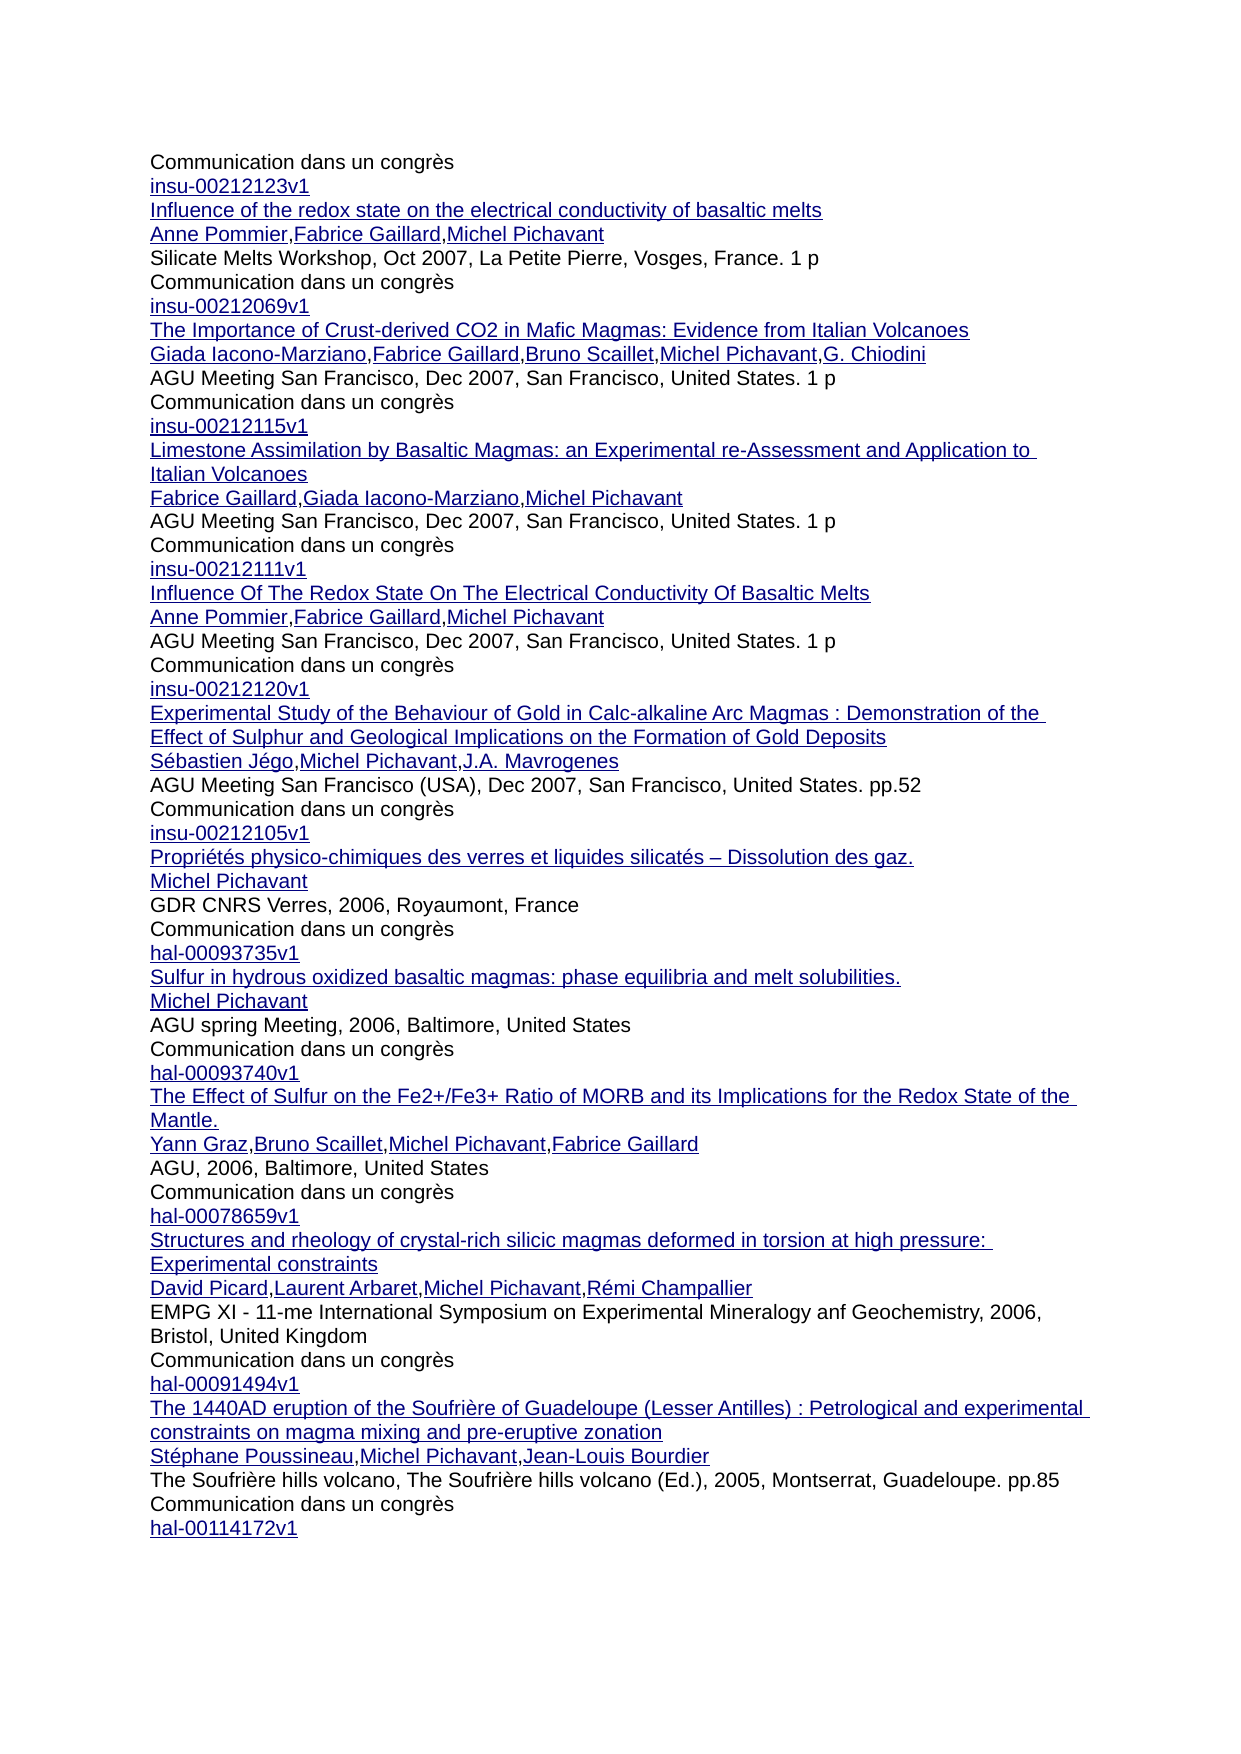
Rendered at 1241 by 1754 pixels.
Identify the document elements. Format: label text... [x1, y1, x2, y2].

table_cell Limestone Assimilation by Basaltic Magmas: an Experimental re-Assessment and Application to Italian Volcanoes Fabrice Gaillard,Giada Iacono-Marziano,Michel Pichavant AGU Meeting San Francisco, Dec 2007, San Francisco, United States. 1 p Communication dans un congrès insu-00212111v1 [150, 438, 1090, 581]
table_cell The Importance of Crust-derived CO2 in Mafic Magmas: Evidence from Italian Volcanoes Giada Iacono-Marziano,Fabrice Gaillard,Bruno Scaillet,Michel Pichavant,G. Chiodini AGU Meeting San Francisco, Dec 2007, San Francisco, United States. 1 p Communication dans un congrès insu-00212115v1 [150, 318, 1090, 437]
table_cell The 1440AD eruption of the Soufrière of Guadeloupe (Lesser Antilles) : Petrological and experimental [150, 1396, 1090, 1417]
table_cell constraints on magma mixing and pre-eruptive zonation Stéphane Poussineau,Michel Pichavant,Jean-Louis Bourdier The Soufrière hills volcano, The Soufrière hills volcano (Ed.), 2005, Montserrat, Guadeloupe. pp.85 Communication dans un congrès hal-00114172v1 [150, 1418, 1090, 1539]
table_cell Experimental Study of the Behaviour of Gold in Calc-alkaline Arc Magmas : Demonstration of the Effect of Sulphur and Geological Implications on the Formation of Gold Deposits Sébastien Jégo,Michel Pichavant,J.A. Mavrogenes AGU Meeting San Francisco (USA), Dec 2007, San Francisco, United States. pp.52 Communication dans un congrès insu-00212105v1 [150, 701, 1090, 845]
table_cell Propriétés physico-chimiques des verres et liquides silicatés – Dissolution des gaz. Michel Pichavant GDR CNRS Verres, 2006, Royaumont, France Communication dans un congrès hal-00093735v1 [150, 845, 1090, 964]
table_cell Sulfur in hydrous oxidized basaltic magmas: phase equilibria and melt solubilities. Michel Pichavant AGU spring Meeting, 2006, Baltimore, United States Communication dans un congrès hal-00093740v1 [150, 965, 1090, 1084]
table_cell Structures and rheology of crystal-rich silicic magmas deformed in torsion at high pressure: Experimental constraints David Picard,Laurent Arbaret,Michel Pichavant,Rémi Champallier EMPG XI - 11-me International Symposium on Experimental Mineralogy anf Geochemistry, 2006, Bristol, United Kingdom Communication dans un congrès hal-00091494v1 [150, 1228, 1090, 1396]
table_cell Influence of the redox state on the electrical conductivity of basaltic melts Anne Pommier,Fabrice Gaillard,Michel Pichavant Silicate Melts Workshop, Oct 2007, La Petite Pierre, Vosges, France. 1 p Communication dans un congrès insu-00212069v1 [150, 198, 1090, 318]
table_cell The Effect of Sulfur on the Fe2+/Fe3+ Ratio of MORB and its Implications for the Redox State of the Mantle. Yann Graz,Bruno Scaillet,Michel Pichavant,Fabrice Gaillard AGU, 2006, Baltimore, United States Communication dans un congrès hal-00078659v1 [150, 1084, 1090, 1228]
table_cell Influence Of The Redox State On The Electrical Conductivity Of Basaltic Melts Anne Pommier,Fabrice Gaillard,Michel Pichavant AGU Meeting San Francisco, Dec 2007, San Francisco, United States. 1 p Communication dans un congrès insu-00212120v1 [150, 581, 1090, 701]
table_cell Communication dans un congrès insu-00212123v1 [150, 150, 1090, 198]
